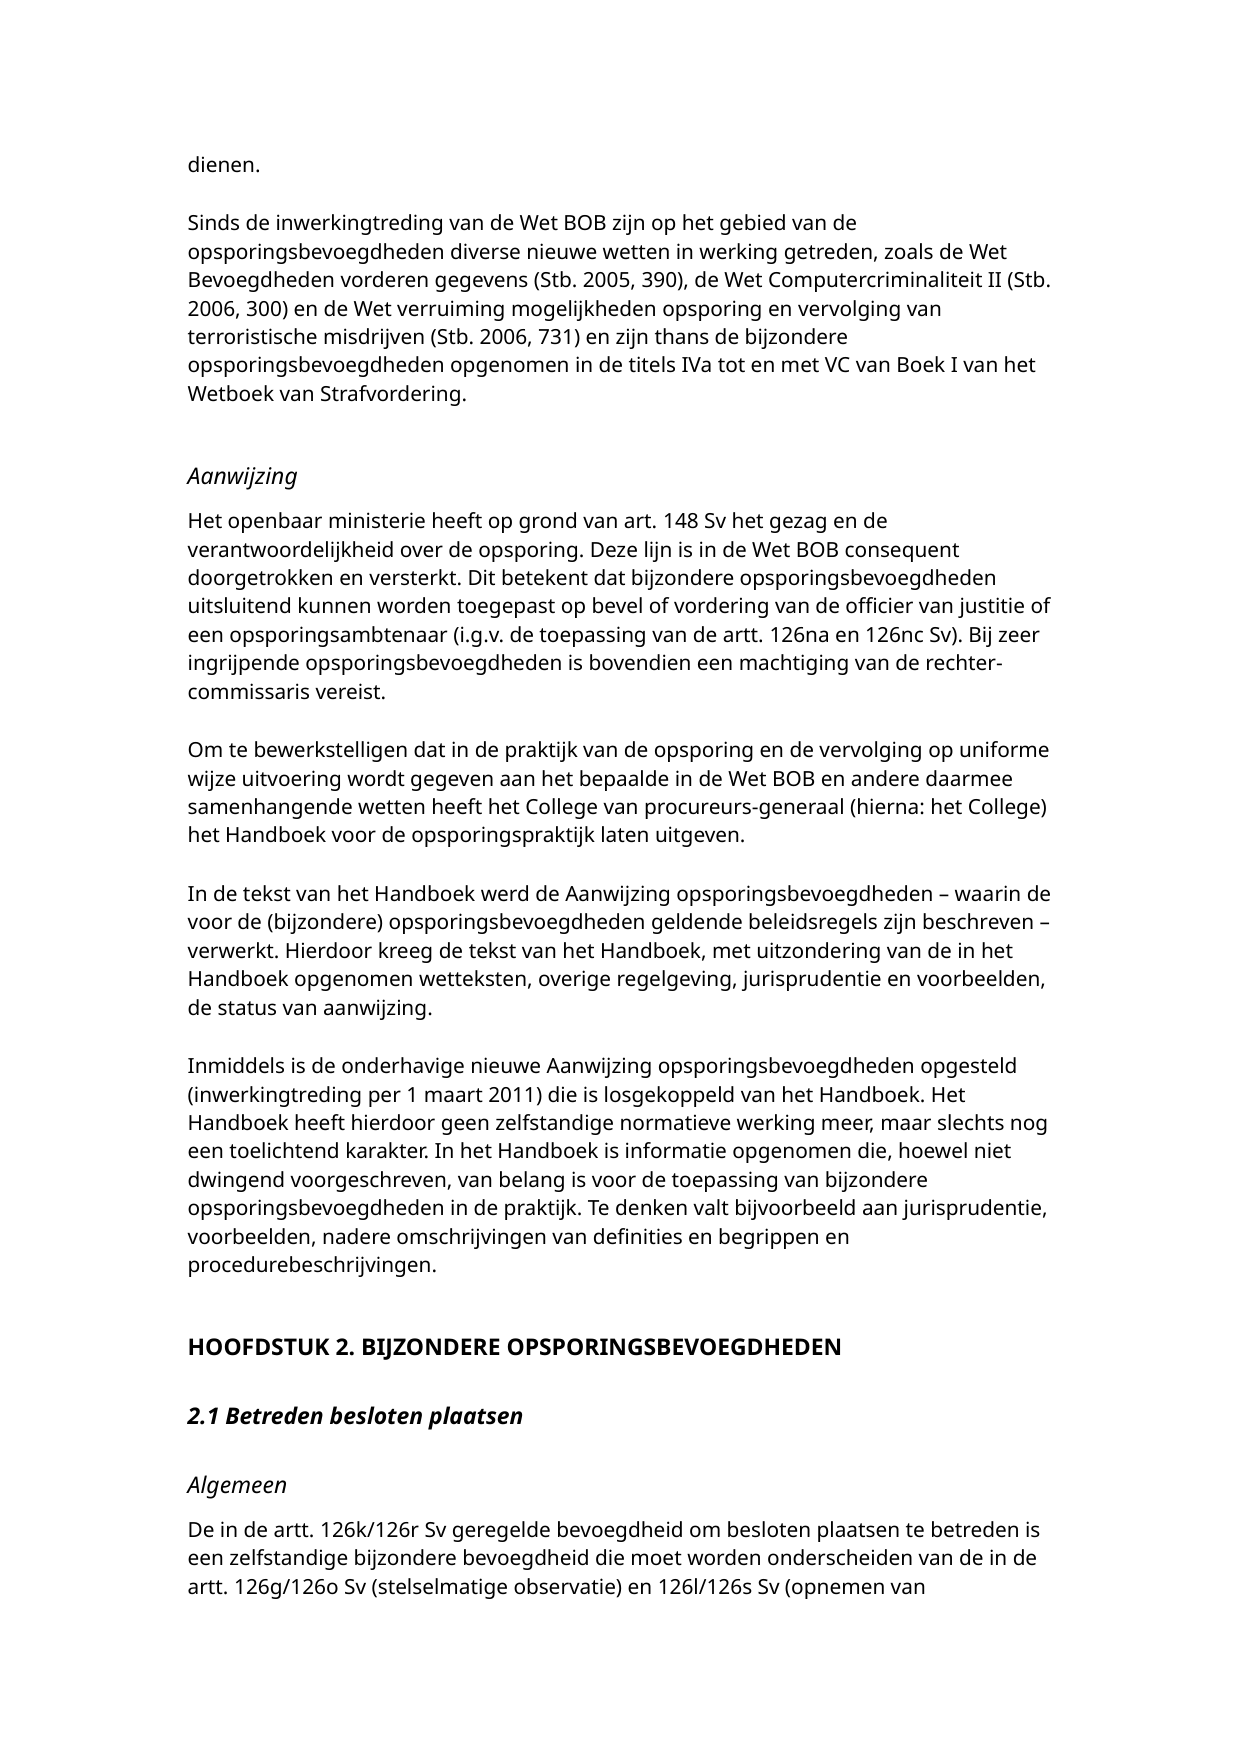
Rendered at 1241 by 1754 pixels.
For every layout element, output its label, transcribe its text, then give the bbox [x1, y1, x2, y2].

text Het openbaar ministerie heeft op grond van art. 148 Sv het gezag en de verantwoordelijkheid over de opsporing. Deze lijn is in de Wet BOB consequent doorgetrokken en versterkt. Dit betekent dat bijzondere opsporingsbevoegdheden uitsluitend kunnen worden toegepast op bevel of vordering van de officier van justitie of een opsporingsambtenaar (i.g.v. de toepassing van de artt. 126na en 126nc Sv). Bij zeer ingrijpende opsporingsbevoegdheden is bovendien een machtiging van de rechter-commissaris vereist. [187, 592, 1053, 791]
text Sinds de inwerkingtreding van de Wet BOB zijn op het gebied van de opsporingsbevoegdheden diverse nieuwe wetten in werking getreden, zoals de Wet Bevoegdheden vorderen gegevens (Stb. 2005, 390), de Wet Computercriminaliteit II (Stb. 2006, 300) en de Wet verruiming mogelijkheden opsporing en vervolging van terroristische misdrijven (Stb. 2006, 731) en zijn thans de bijzondere opsporingsbevoegdheden opgenomen in de titels IVa tot en met VC van Boek I van het Wetboek van Strafvordering. [187, 294, 1053, 493]
text Inmiddels is de onderhavige nieuwe Aanwijzing opsporingsbevoegdheden opgesteld (inwerkingtreding per 1 maart 2011) die is losgekoppeld van het Handboek. Het Handboek heeft hierdoor geen zelfstandige normatieve werking meer, maar slechts nog een toelichtend karakter. In het Handboek is informatie opgenomen die, hoewel niet dwingend voorgeschreven, van belang is voor de toepassing van bijzondere opsporingsbevoegdheden in de praktijk. Te denken valt bijvoorbeeld aan jurisprudentie, voorbeelden, nadere omschrijvingen van definities en begrippen en procedurebeschrijvingen. [187, 1137, 1053, 1364]
text Om te bewerkstelligen dat in de praktijk van de opsporing en de vervolging op uniforme wijze uitvoering wordt gegeven aan het bepaalde in de Wet BOB en andere daarmee samenhangende wetten heeft het College van procureurs-generaal (hierna: het College) het Handboek voor de opsporingspraktijk laten uitgeven. [187, 821, 1053, 934]
subtitle Aanwijzing [187, 545, 1053, 577]
text In de tekst van het Handboek werd de Aanwijzing opsporingsbevoegdheden – waarin de voor de (bijzondere) opsporingsbevoegdheden geldende beleidsregels zijn beschreven – verwerkt. Hierdoor kreeg de tekst van het Handboek, met uitzondering van de in het Handboek opgenomen wetteksten, overige regelgeving, jurisprudentie en voorbeelden, de status van aanwijzing. [187, 964, 1053, 1107]
text Blijkens de wetsgeschiedenis mogen de bijzondere opsporingsbevoegdheden niet worden toegepast met de uitsluitende bedoeling om de informatiepositie van de politie te verbeteren. De inzet van de opsporingsbevoegdheden moet een strafvorderlijk doel dienen. [187, 150, 1053, 264]
